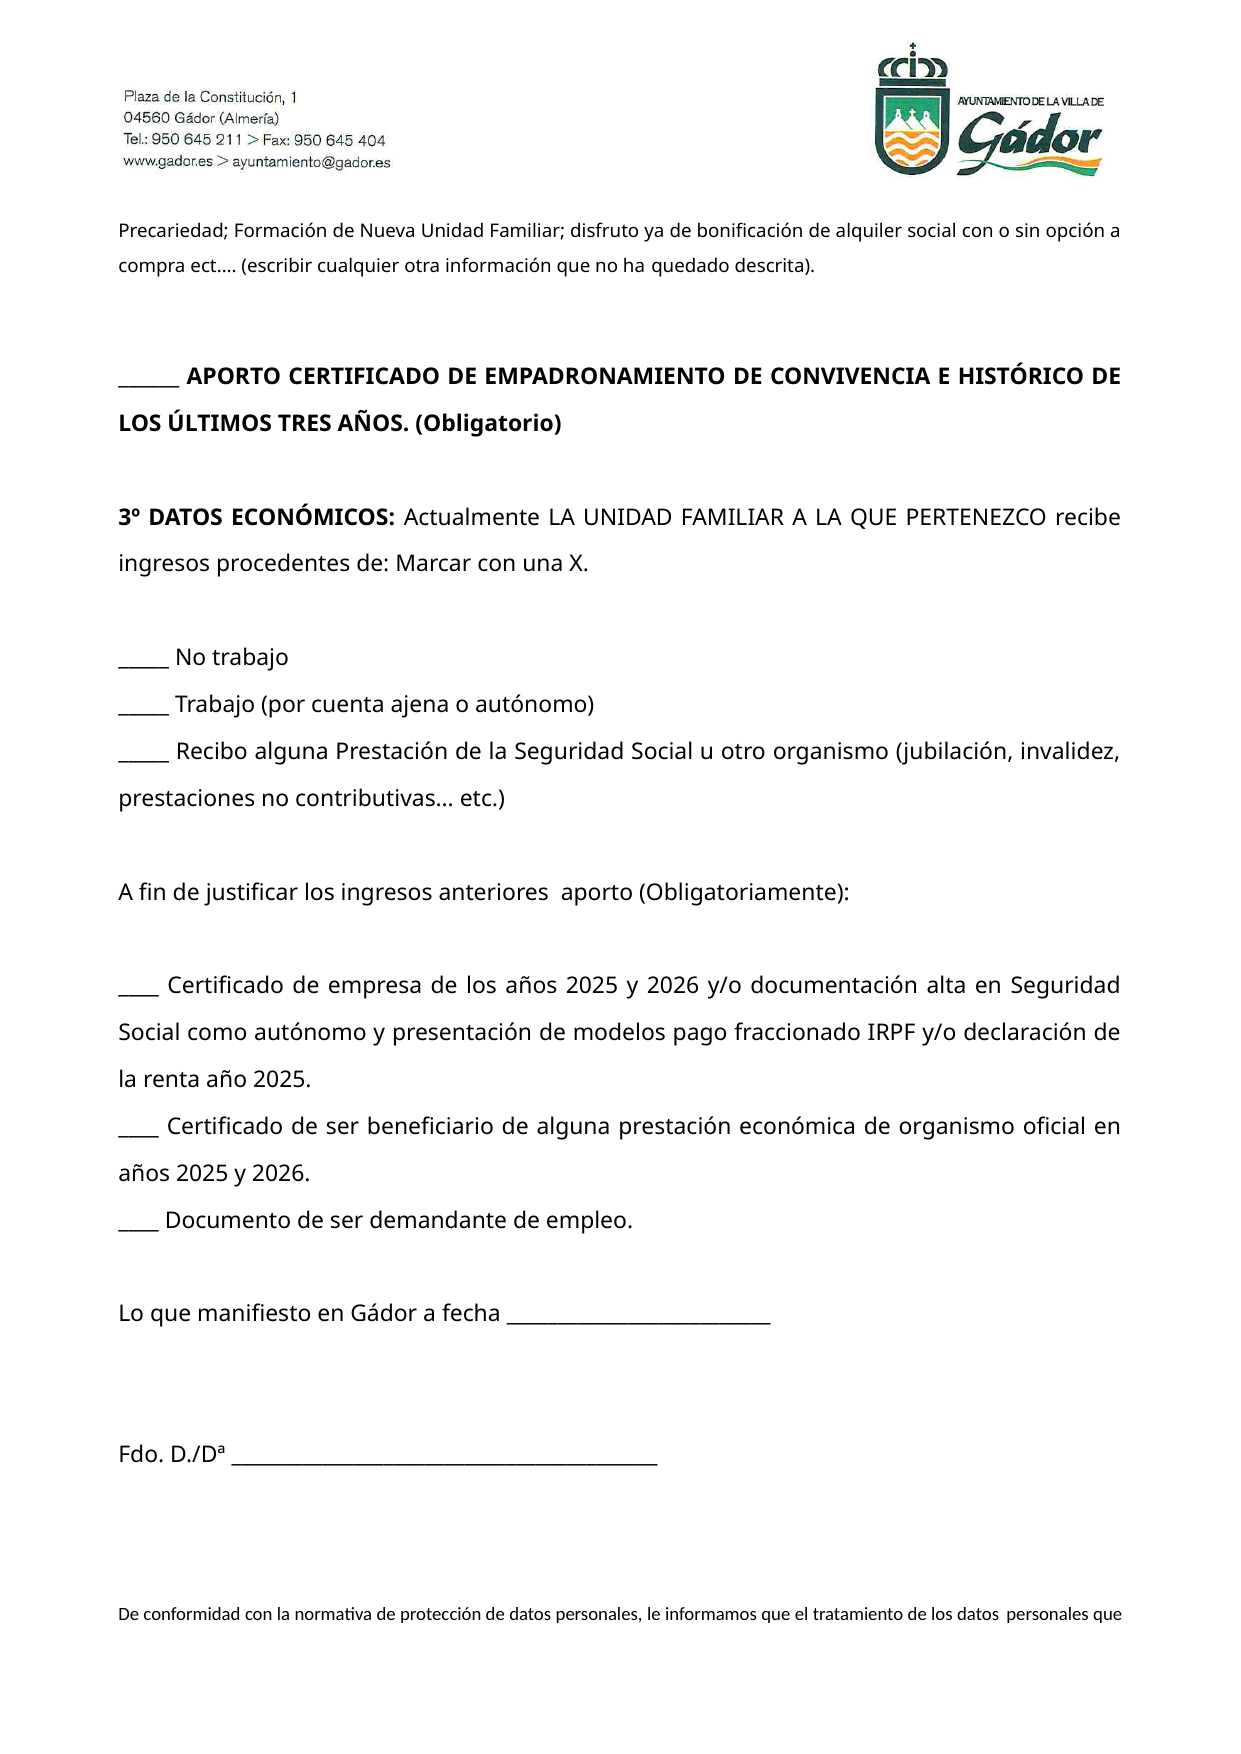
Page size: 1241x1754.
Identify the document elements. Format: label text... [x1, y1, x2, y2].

text _____ No trabajo [118, 641, 1122, 672]
text A fin de justificar los ingresos anteriores aporto (Obligatoriamente): [118, 876, 1122, 907]
text ____ Certificado de ser beneficiario de alguna prestación económica de organismo oficial en años 2025 y 2026. [118, 1110, 1122, 1188]
text Lo que manifiesto en Gádor a fecha __________________________ [118, 1297, 1122, 1329]
text 3º DATOS ECONÓMICOS: Actualmente LA UNIDAD FAMILIAR A LA QUE PERTENEZCO recibe ingresos procedentes de: Marcar con una X. [118, 501, 1122, 579]
text ______ APORTO CERTIFICADO DE EMPADRONAMIENTO DE CONVIVENCIA E HISTÓRICO DE LOS ÚLTIMOS TRES AÑOS. (Obligatorio) [118, 360, 1122, 438]
text _____ Recibo alguna Prestación de la Seguridad Social u otro organismo (jubilación, invalidez, prestaciones no contributivas… etc.) [118, 735, 1122, 813]
text _____ Trabajo (por cuenta ajena o autónomo) [118, 688, 1122, 719]
text Fdo. D./Dª __________________________________________ [118, 1438, 1122, 1469]
text ____ Documento de ser demandante de empleo. [118, 1204, 1122, 1235]
text De conformidad con la normativa de protección de datos personales, le informamos que el tratamiento de los datos personales que [118, 1602, 1122, 1625]
text ____ Certificado de empresa de los años 2025 y 2026 y/o documentación alta en Seguridad Social como autónomo y presentación de modelos pago fraccionado IRPF y/o declaración de la renta año 2025. [118, 969, 1122, 1094]
text Precariedad; Formación de Nueva Unidad Familiar; disfruto ya de bonificación de alquiler social con o sin opción a compra ect…. (escribir cualquier otra información que no ha quedado descrita). [118, 214, 1122, 279]
